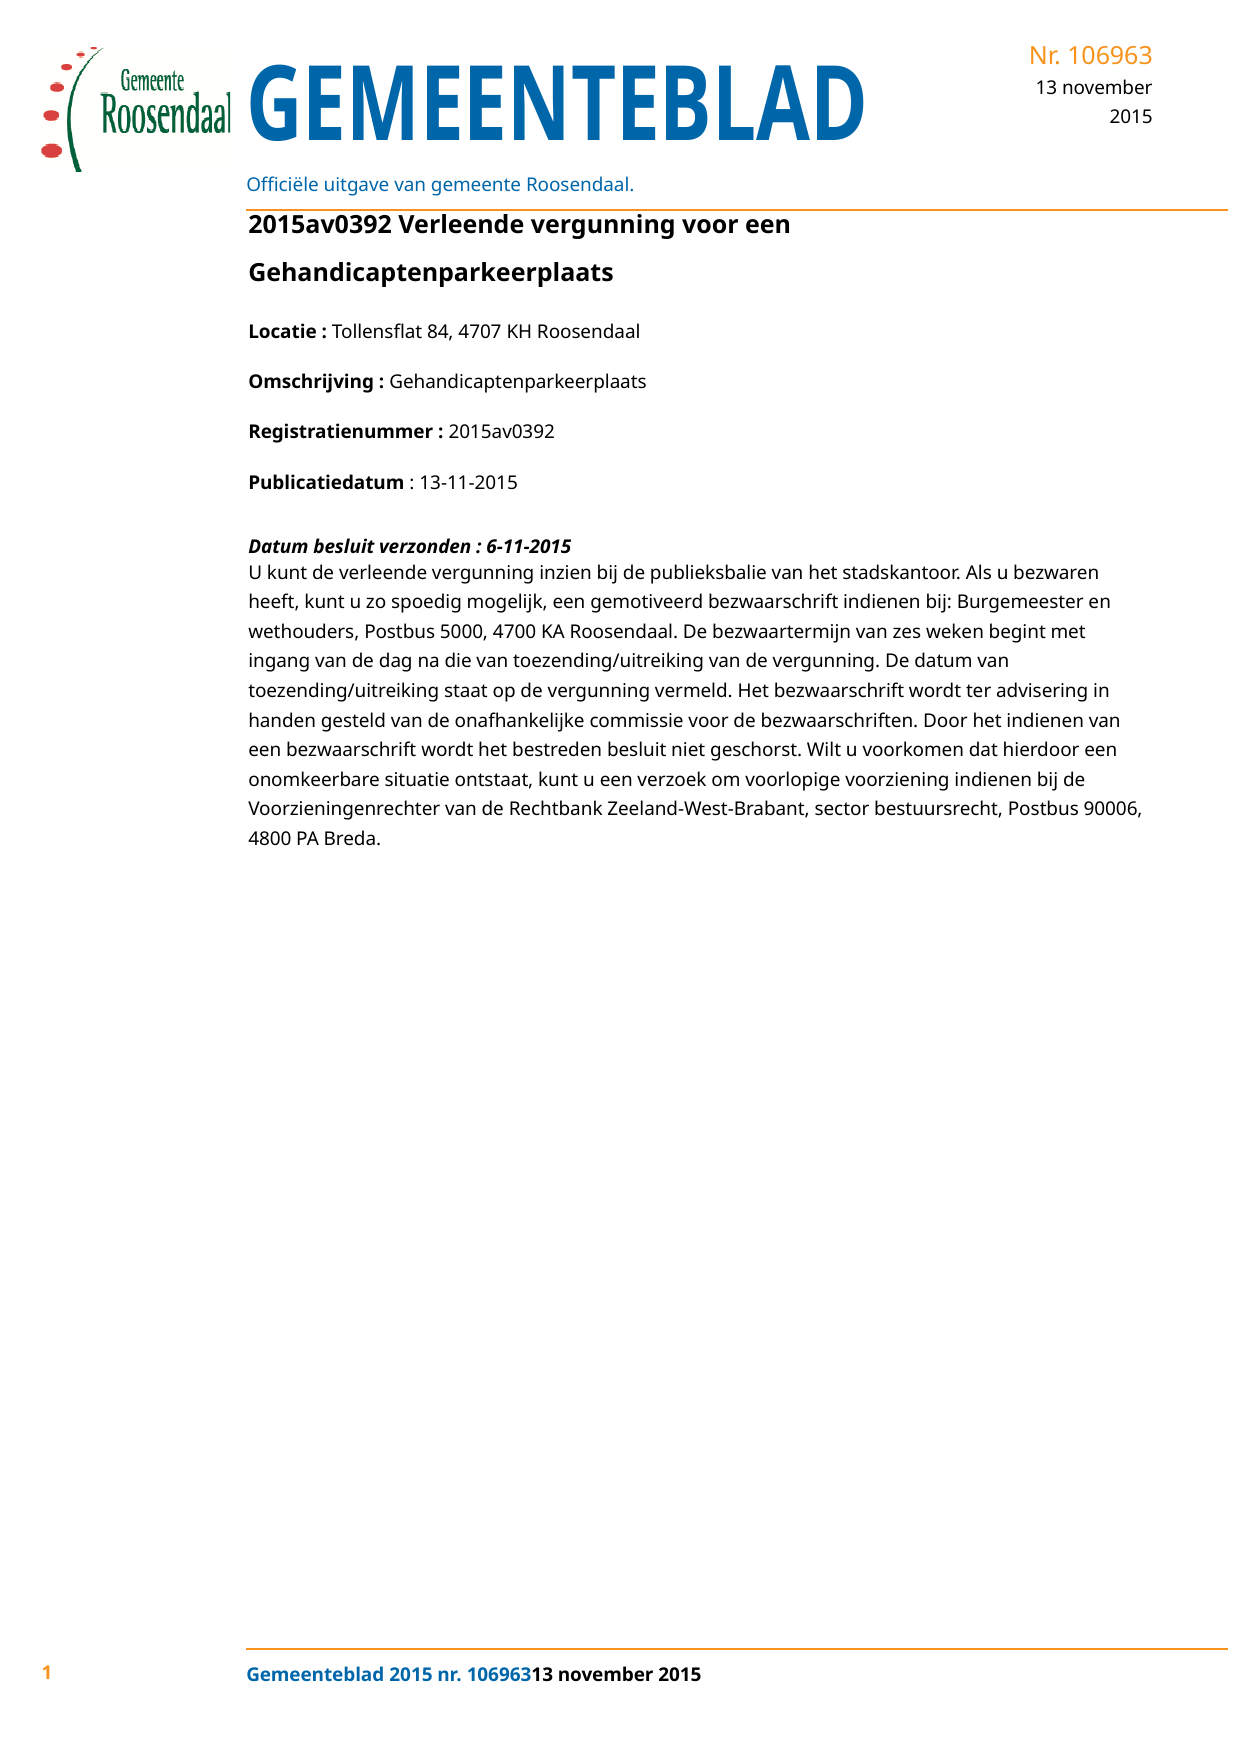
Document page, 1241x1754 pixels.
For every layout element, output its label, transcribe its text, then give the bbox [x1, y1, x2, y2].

text Datum besluit verzonden : 6-11-2015 [248, 533, 1152, 559]
text Omschrijving : Gehandicaptenparkeerplaats [248, 368, 1152, 394]
text Publicatiedatum : 13-11-2015 [248, 469, 1152, 495]
picture [41, 47, 231, 172]
text Registratienummer : 2015av0392 [248, 419, 1152, 444]
text U kunt de verleende vergunning inzien bij de publieksbalie van het stadskantoor. Als u bezwaren heeft, kunt u zo spoedig mogelijk, een gemotiveerd bezwaarschrift indienen bij: Burgemeester en wethouders, Postbus 5000, 4700 KA Roosendaal. De bezwaartermijn van zes weken begint met ingang van de dag na die van toezending/uitreiking van de vergunning. De datum van toezending/uitreiking staat op de vergunning vermeld. Het bezwaarschrift wordt ter advisering in handen gesteld van de onafhankelijke commissie voor de bezwaarschriften. Door het indienen van een bezwaarschrift wordt het bestreden besluit niet geschorst. Wilt u voorkomen dat hierdoor een onomkeerbare situatie ontstaat, kunt u een verzoek om voorlopige voorziening indienen bij de Voorzieningenrechter van de Rechtbank Zeeland-West-Brabant, sector bestuursrecht, Postbus 90006, 4800 PA Breda. [248, 559, 1152, 851]
text 2015av0392 Verleende vergunning voor een Gehandicaptenparkeerplaats [248, 211, 1152, 288]
text Locatie : Tollensflat 84, 4707 KH Roosendaal [248, 318, 1152, 344]
